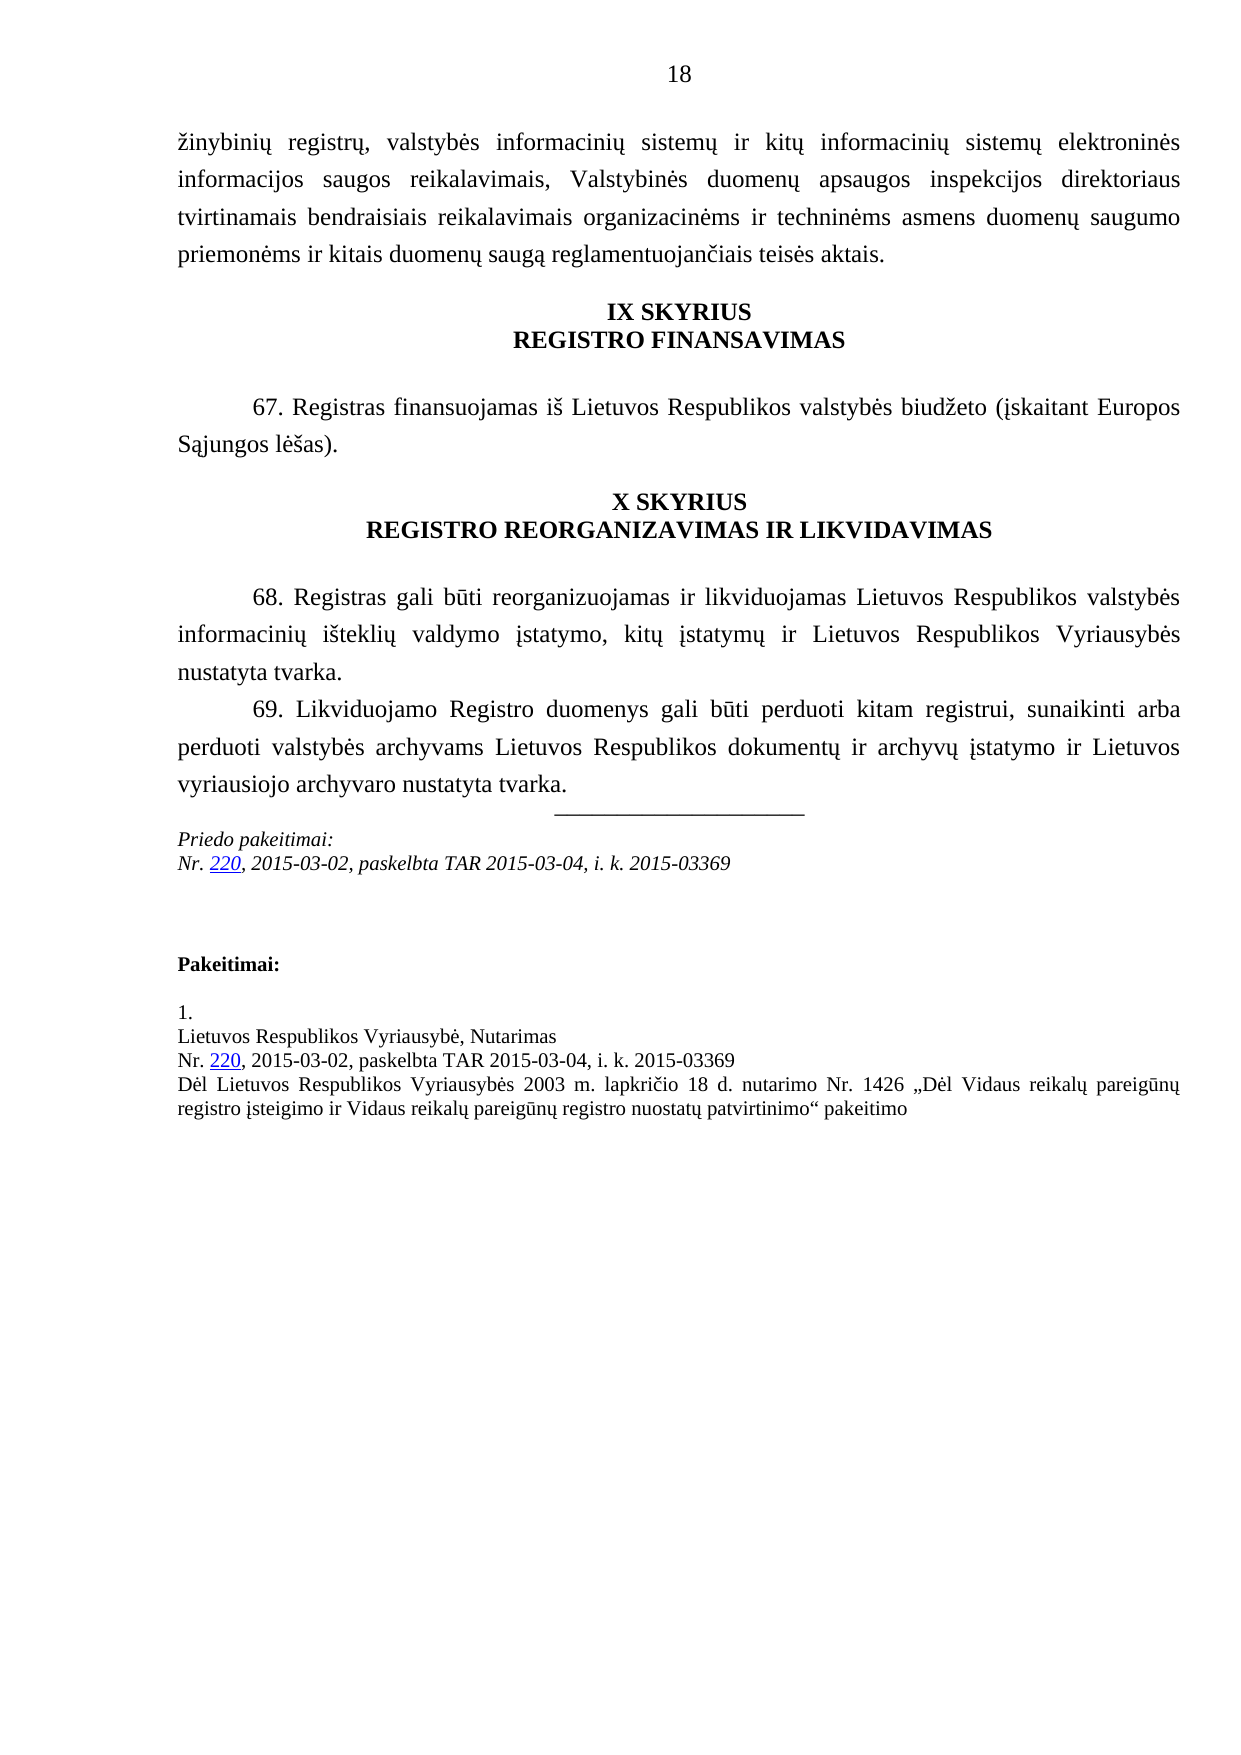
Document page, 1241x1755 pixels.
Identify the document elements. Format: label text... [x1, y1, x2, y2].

text –––––––––––––––––––– [177, 798, 1181, 827]
text 1. [177, 1000, 1181, 1024]
text Priedo pakeitimai: [177, 827, 1181, 851]
text Nr. 220, 2015-03-02, paskelbta TAR 2015-03-04, i. k. 2015-03369 [177, 1048, 1181, 1072]
text Dėl Lietuvos Respublikos Vyriausybės 2003 m. lapkričio 18 d. nutarimo Nr. 1426 „Dėl Vidaus reikalų pareigūnų registro įsteigimo ir Vidaus reikalų pareigūnų registro nuostatų patvirtinimo“ pakeitimo [177, 1072, 1181, 1120]
text žinybinių registrų, valstybės informacinių sistemų ir kitų informacinių sistemų elektroninės informacijos saugos reikalavimais, Valstybinės duomenų apsaugos inspekcijos direktoriaus tvirtinamais bendraisiais reikalavimais organizacinėms ir techninėms asmens duomenų saugumo priemonėms ir kitais duomenų saugą reglamentuojančiais teisės aktais. [177, 118, 1181, 268]
text Nr. 220, 2015-03-02, paskelbta TAR 2015-03-04, i. k. 2015-03369 [177, 851, 1181, 875]
text REGISTRO REORGANIZAVIMAS IR LIKVIDAVIMAS [177, 516, 1181, 544]
text Pakeitimai: [177, 952, 1181, 976]
text 67. Registras finansuojamas iš Lietuvos Respublikos valstybės biudžeto (įskaitant Europos Sąjungos lėšas). [177, 383, 1181, 458]
text 68. Registras gali būti reorganizuojamas ir likviduojamas Lietuvos Respublikos valstybės informacinių išteklių valdymo įstatymo, kitų įstatymų ir Lietuvos Respublikos Vyriausybės nustatyta tvarka. [177, 573, 1181, 686]
text IX SKYRIUS [177, 297, 1181, 326]
text Lietuvos Respublikos Vyriausybė, Nutarimas [177, 1024, 1181, 1048]
text X SKYRIUS [177, 487, 1181, 516]
text REGISTRO FINANSAVIMAS [177, 326, 1181, 354]
text 69. Likviduojamo Registro duomenys gali būti perduoti kitam registrui, sunaikinti arba perduoti valstybės archyvams Lietuvos Respublikos dokumentų ir archyvų įstatymo ir Lietuvos vyriausiojo archyvaro nustatyta tvarka. [177, 686, 1181, 798]
